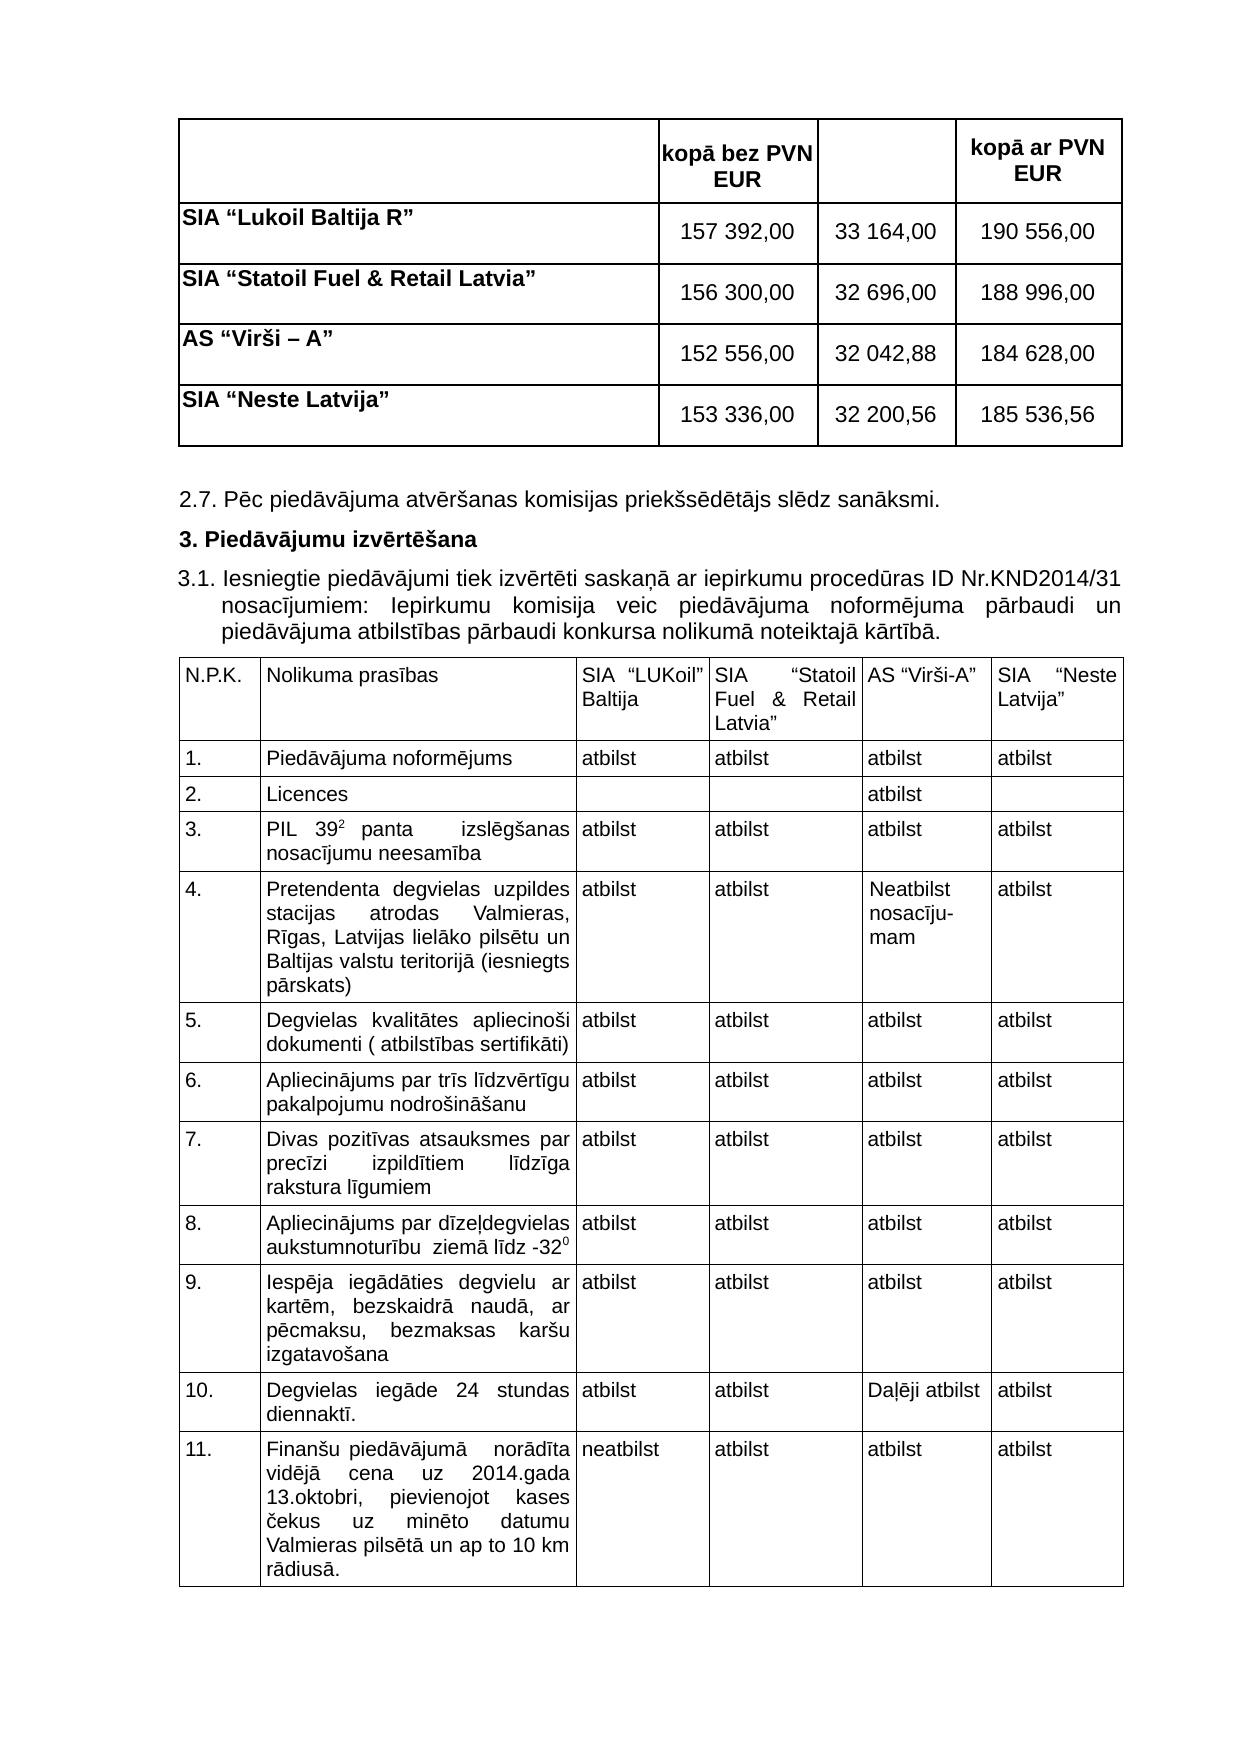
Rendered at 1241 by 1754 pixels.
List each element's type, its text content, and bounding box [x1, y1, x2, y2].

table_header N.P.K. [180, 658, 260, 740]
table_cell 157 392,00 [660, 204, 817, 262]
table_cell atbilst [710, 1265, 862, 1372]
table_header SIA “LUKoil” Baltija [577, 658, 709, 740]
table_cell 32 200,56 [819, 386, 955, 445]
table_cell atbilst [577, 872, 709, 1002]
table_cell 184 628,00 [957, 325, 1121, 384]
table_cell Apliecinājums par trīs līdzvērtīgu pakalpojumu nodrošināšanu [261, 1063, 576, 1121]
table_cell atbilst [710, 812, 862, 871]
table_cell atbilst [863, 1122, 991, 1205]
table_cell 2. [180, 777, 260, 811]
table_header [819, 120, 955, 202]
text 3.1. Iesniegtie piedāvājumi tiek izvērtēti saskaņā ar iepirkumu procedūras ID Nr.KND2014/31 nosacījumiem: Iepirkumu komisija veic piedāvājuma noformējuma pārbaudi un piedāvājuma atbilstības pārbaudi konkursa nolikumā noteiktajā kārtībā. [177, 565, 1122, 644]
table_cell atbilst [863, 1432, 991, 1586]
table_cell atbilst [992, 1063, 1123, 1121]
table_cell atbilst [992, 1432, 1123, 1586]
table_cell [992, 777, 1123, 811]
table_cell atbilst [992, 1003, 1123, 1062]
table_cell atbilst [577, 1206, 709, 1264]
table_cell 32 696,00 [819, 265, 955, 323]
table_cell atbilst [710, 1432, 862, 1586]
table_cell atbilst [863, 1063, 991, 1121]
table_cell Apliecinājums par dīzeļdegvielas aukstumnoturību ziemā līdz -320 [261, 1206, 576, 1264]
table_cell [577, 777, 709, 811]
text 2.7. Pēc piedāvājuma atvēršanas komisijas priekšsēdētājs slēdz sanāksmi. [179, 486, 1122, 513]
table_cell atbilst [710, 1063, 862, 1121]
table_cell atbilst [863, 1265, 991, 1372]
table_cell 152 556,00 [660, 325, 817, 384]
table_cell atbilst [710, 1373, 862, 1431]
table_cell 1. [180, 741, 260, 776]
table_cell atbilst [577, 1265, 709, 1372]
table_cell SIA “Statoil Fuel & Retail Latvia” [180, 265, 658, 323]
table_cell Neatbilst nosacīju-mam [863, 872, 991, 1002]
table_cell atbilst [710, 1206, 862, 1264]
table_cell 5. [180, 1003, 260, 1062]
table_cell 153 336,00 [660, 386, 817, 445]
table_cell Piedāvājuma noformējums [261, 741, 576, 776]
table_cell atbilst [992, 1122, 1123, 1205]
table_cell 190 556,00 [957, 204, 1121, 262]
table_cell atbilst [992, 1373, 1123, 1431]
table_header [180, 120, 658, 202]
table_cell atbilst [577, 1122, 709, 1205]
table_cell atbilst [863, 741, 991, 776]
table_cell atbilst [863, 1003, 991, 1062]
table_cell atbilst [577, 1003, 709, 1062]
table_header AS “Virši-A” [863, 658, 991, 740]
table_header SIA “Neste Latvija” [992, 658, 1123, 740]
table_header kopā ar PVN EUR [957, 120, 1121, 202]
table_cell SIA “Lukoil Baltija R” [180, 204, 658, 262]
table_cell atbilst [992, 1206, 1123, 1264]
table_cell Licences [261, 777, 576, 811]
table_cell Degvielas iegāde 24 stundas diennaktī. [261, 1373, 576, 1431]
table_header kopā bez PVN EUR [660, 120, 817, 202]
table_cell Divas pozitīvas atsauksmes par precīzi izpildītiem līdzīga rakstura līgumiem [261, 1122, 576, 1205]
table_cell atbilst [710, 872, 862, 1002]
table_cell 11. [180, 1432, 260, 1586]
text 3. Piedāvājumu izvērtēšana [179, 526, 1122, 552]
table_cell Daļēji atbilst [863, 1373, 991, 1431]
table_cell atbilst [863, 1206, 991, 1264]
table_cell atbilst [577, 812, 709, 871]
table_cell atbilst [577, 1063, 709, 1121]
table_cell 7. [180, 1122, 260, 1205]
table_cell atbilst [577, 1373, 709, 1431]
table_cell 188 996,00 [957, 265, 1121, 323]
table_cell neatbilst [577, 1432, 709, 1586]
table_cell 185 536,56 [957, 386, 1121, 445]
table_cell 32 042,88 [819, 325, 955, 384]
table_cell SIA “Neste Latvija” [180, 386, 658, 445]
table_cell Finanšu piedāvājumā norādīta vidējā cena uz 2014.gada 13.oktobri, pievienojot kases čekus uz minēto datumu Valmieras pilsētā un ap to 10 km rādiusā. [261, 1432, 576, 1586]
table_header Nolikuma prasības [261, 658, 576, 740]
table_cell 3. [180, 812, 260, 871]
table_cell atbilst [992, 741, 1123, 776]
table_cell Pretendenta degvielas uzpildes stacijas atrodas Valmieras, Rīgas, Latvijas lielāko pilsētu un Baltijas valstu teritorijā (iesniegts pārskats) [261, 872, 576, 1002]
table_cell atbilst [710, 1003, 862, 1062]
table_cell 156 300,00 [660, 265, 817, 323]
table_cell atbilst [710, 1122, 862, 1205]
table_cell Iespēja iegādāties degvielu ar kartēm, bezskaidrā naudā, ar pēcmaksu, bezmaksas karšu izgatavošana [261, 1265, 576, 1372]
table_cell 10. [180, 1373, 260, 1431]
table_cell [710, 777, 862, 811]
table_cell 4. [180, 872, 260, 1002]
table_cell atbilst [863, 777, 991, 811]
table_cell Degvielas kvalitātes apliecinoši dokumenti ( atbilstības sertifikāti) [261, 1003, 576, 1062]
table_cell 8. [180, 1206, 260, 1264]
table_cell 33 164,00 [819, 204, 955, 262]
table_cell atbilst [710, 741, 862, 776]
table_cell AS “Virši – A” [180, 325, 658, 384]
table_cell atbilst [992, 812, 1123, 871]
table_cell 6. [180, 1063, 260, 1121]
table_cell atbilst [577, 741, 709, 776]
table_header SIA “Statoil Fuel & Retail Latvia” [710, 658, 862, 740]
table_cell atbilst [992, 1265, 1123, 1372]
table_cell atbilst [863, 812, 991, 871]
table_cell atbilst [992, 872, 1123, 1002]
table_cell PIL 392 panta izslēgšanas nosacījumu neesamība [261, 812, 576, 871]
table_cell 9. [180, 1265, 260, 1372]
